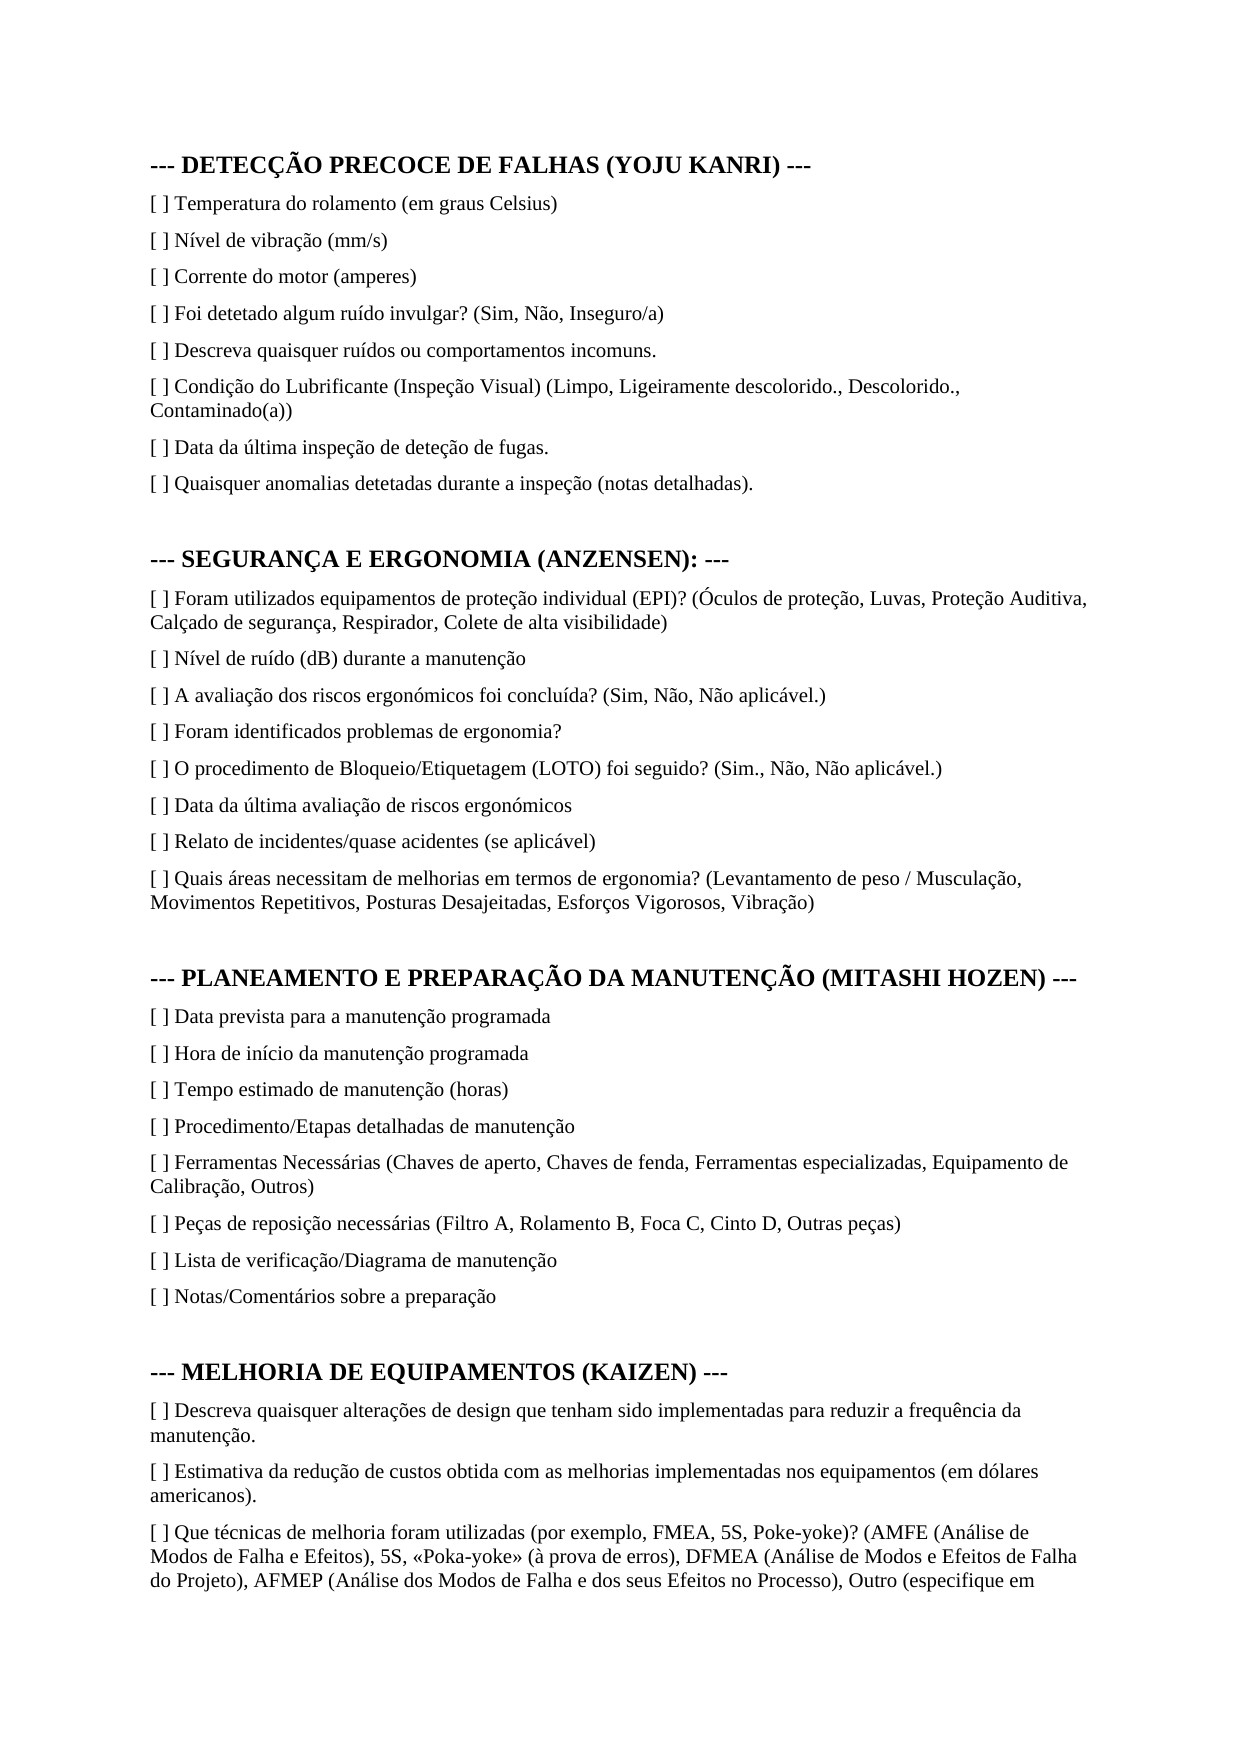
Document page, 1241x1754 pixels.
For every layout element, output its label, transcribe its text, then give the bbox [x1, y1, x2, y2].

text [ ] A avaliação dos riscos ergonómicos foi concluída? (Sim, Não, Não aplicável.) [150, 683, 1090, 707]
text [ ] Data prevista para a manutenção programada [150, 1004, 1090, 1028]
text [ ] Peças de reposição necessárias (Filtro A, Rolamento B, Foca C, Cinto D, Outras peças) [150, 1211, 1090, 1235]
text [ ] Procedimento/Etapas detalhadas de manutenção [150, 1114, 1090, 1138]
text [ ] Nível de ruído (dB) durante a manutenção [150, 646, 1090, 670]
text [ ] Descreva quaisquer alterações de design que tenham sido implementadas para reduzir a frequência da manutenção. [150, 1398, 1090, 1447]
text [ ] Relato de incidentes/quase acidentes (se aplicável) [150, 829, 1090, 853]
text [ ] Lista de verificação/Diagrama de manutenção [150, 1247, 1090, 1272]
text [ ] Estimativa da redução de custos obtida com as melhorias implementadas nos equipamentos (em dólares americanos). [150, 1459, 1090, 1507]
text [ ] Corrente do motor (amperes) [150, 264, 1090, 288]
text [ ] Data da última inspeção de deteção de fugas. [150, 435, 1090, 459]
text [ ] Condição do Lubrificante (Inspeção Visual) (Limpo, Ligeiramente descolorido., Descolorido., Contaminado(a)) [150, 374, 1090, 422]
text --- MELHORIA DE EQUIPAMENTOS (KAIZEN) --- [150, 1357, 1090, 1386]
text [ ] Que técnicas de melhoria foram utilizadas (por exemplo, FMEA, 5S, Poke-yoke)? (AMFE (Análise de Modos de Falha e Efeitos), 5S, «Poka-yoke» (à prova de erros), DFMEA (Análise de Modos e Efeitos de Falha do Projeto), AFMEP (Análise dos Modos de Falha e dos seus Efeitos no Processo), Outro (especifique em [150, 1520, 1090, 1592]
text [ ] Descreva quaisquer ruídos ou comportamentos incomuns. [150, 337, 1090, 362]
text [ ] Quais áreas necessitam de melhorias em termos de ergonomia? (Levantamento de peso / Musculação, Movimentos Repetitivos, Posturas Desajeitadas, Esforços Vigorosos, Vibração) [150, 866, 1090, 914]
text [ ] Nível de vibração (mm/s) [150, 228, 1090, 252]
text [ ] Data da última avaliação de riscos ergonómicos [150, 792, 1090, 817]
text [ ] Quaisquer anomalias detetadas durante a inspeção (notas detalhadas). [150, 471, 1090, 495]
text --- DETECÇÃO PRECOCE DE FALHAS (YOJU KANRI) --- [150, 150, 1090, 179]
text [ ] Tempo estimado de manutenção (horas) [150, 1077, 1090, 1101]
text --- SEGURANÇA E ERGONOMIA (ANZENSEN): --- [150, 544, 1090, 573]
text [ ] Foram utilizados equipamentos de proteção individual (EPI)? (Óculos de proteção, Luvas, Proteção Auditiva, Calçado de segurança, Respirador, Colete de alta visibilidade) [150, 586, 1090, 634]
text [ ] Temperatura do rolamento (em graus Celsius) [150, 191, 1090, 215]
text [ ] Foi detetado algum ruído invulgar? (Sim, Não, Inseguro/a) [150, 301, 1090, 325]
text [ ] Notas/Comentários sobre a preparação [150, 1284, 1090, 1308]
text --- PLANEAMENTO E PREPARAÇÃO DA MANUTENÇÃO (MITASHI HOZEN) --- [150, 963, 1090, 992]
text [ ] Foram identificados problemas de ergonomia? [150, 719, 1090, 743]
text [ ] Ferramentas Necessárias (Chaves de aperto, Chaves de fenda, Ferramentas especializadas, Equipamento de Calibração, Outros) [150, 1150, 1090, 1198]
text [ ] O procedimento de Bloqueio/Etiquetagem (LOTO) foi seguido? (Sim., Não, Não aplicável.) [150, 756, 1090, 780]
text [ ] Hora de início da manutenção programada [150, 1041, 1090, 1065]
